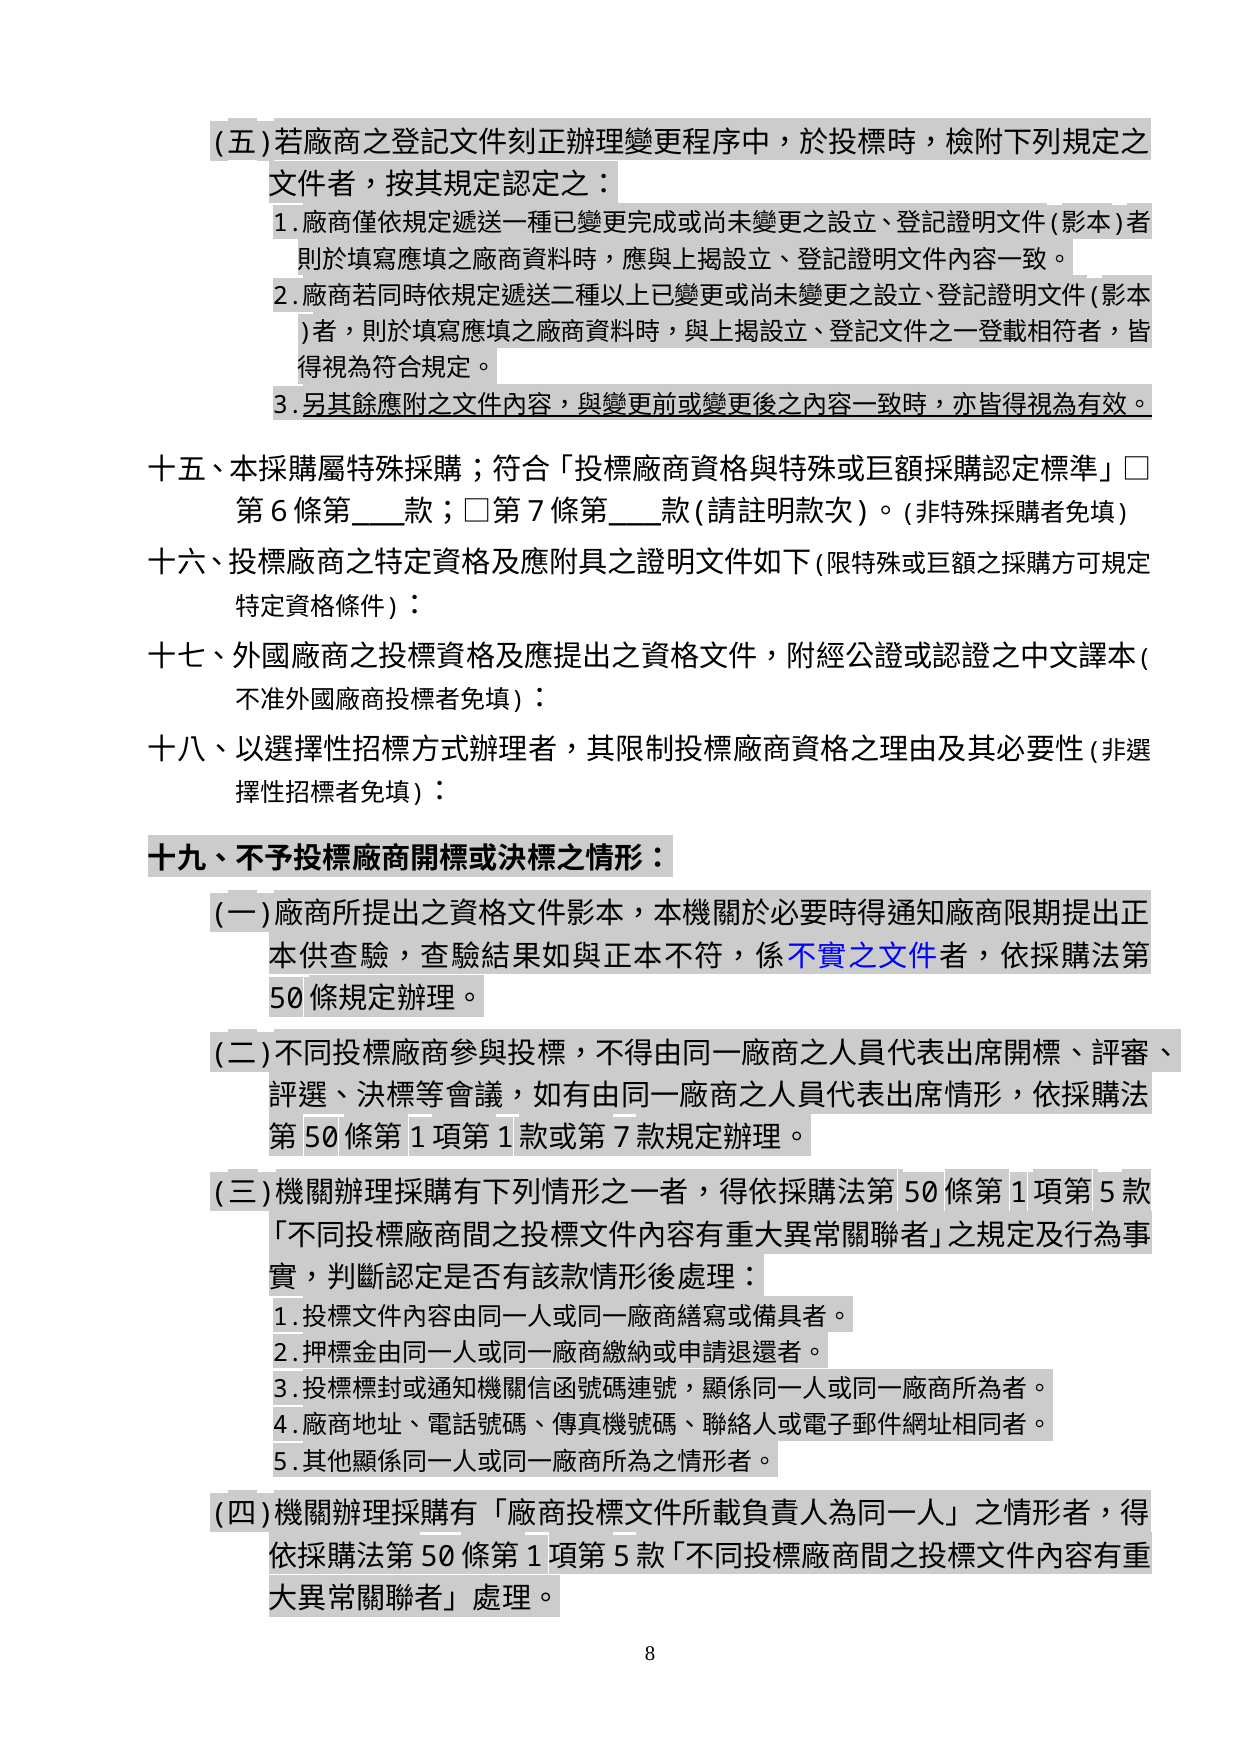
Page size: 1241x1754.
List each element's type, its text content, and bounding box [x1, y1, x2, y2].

text 十七、外國廠商之投標資格及應提出之資格文件，附經公證或認證之中文譯本(不准外國廠商投標者免填)： [148, 632, 1152, 717]
text (三)機關辦理採購有下列情形之一者，得依採購法第50條第1項第5款「不同投標廠商間之投標文件內容有重大異常關聯者」之規定及行為事實，判斷認定是否有該款情形後處理： [210, 1169, 1152, 1296]
subtitle 3.另其餘應附之文件內容，與變更前或變更後之內容一致時，亦皆得視為有效。 [273, 384, 1152, 420]
text (一)廠商所提出之資格文件影本，本機關於必要時得通知廠商限期提出正本供查驗，查驗結果如與正本不符，係不實之文件者，依採購法第50條規定辦理。 [210, 890, 1152, 1017]
text 十六、投標廠商之特定資格及應附具之證明文件如下(限特殊或巨額之採購方可規定特定資格條件)： [148, 539, 1152, 623]
text (二)不同投標廠商參與投標，不得由同一廠商之人員代表出席開標、評審、評選、決標等會議，如有由同一廠商之人員代表出席情形，依採購法第50條第1項第1款或第7款規定辦理。 [210, 1029, 1152, 1156]
text 5.其他顯係同一人或同一廠商所為之情形者。 [273, 1441, 1152, 1477]
text 十五、本採購屬特殊採購；符合「投標廠商資格與特殊或巨額採購認定標準」□第6條第___款；□第7條第___款(請註明款次)。(非特殊採購者免填) [148, 445, 1152, 530]
text 1.廠商僅依規定遞送一種已變更完成或尚未變更之設立、登記證明文件(影本)者，則於填寫應填之廠商資料時，應與上揭設立、登記證明文件內容一致。 [273, 203, 1152, 275]
text 十八、以選擇性招標方式辦理者，其限制投標廠商資格之理由及其必要性(非選擇性招標者免填)： [148, 725, 1152, 810]
text 2.廠商若同時依規定遞送二種以上已變更或尚未變更之設立、登記證明文件(影本)者，則於填寫應填之廠商資料時，與上揭設立、登記文件之一登載相符者，皆得視為符合規定。 [273, 275, 1152, 384]
text 2.押標金由同一人或同一廠商繳納或申請退還者。 [273, 1332, 1152, 1368]
text 3.投標標封或通知機關信函號碼連號，顯係同一人或同一廠商所為者。 [273, 1368, 1152, 1405]
text (四)機關辦理採購有「廠商投標文件所載負責人為同一人」之情形者，得依採購法第50條第1項第5款「不同投標廠商間之投標文件內容有重大異常關聯者」處理。 [210, 1490, 1152, 1617]
text (五)若廠商之登記文件刻正辦理變更程序中，於投標時，檢附下列規定之文件者，按其規定認定之： [210, 118, 1152, 203]
text 4.廠商地址、電話號碼、傳真機號碼、聯絡人或電子郵件網址相同者。 [273, 1405, 1152, 1441]
text 十九、不予投標廠商開標或決標之情形： [148, 835, 1152, 877]
text 1.投標文件內容由同一人或同一廠商繕寫或備具者。 [273, 1296, 1152, 1332]
